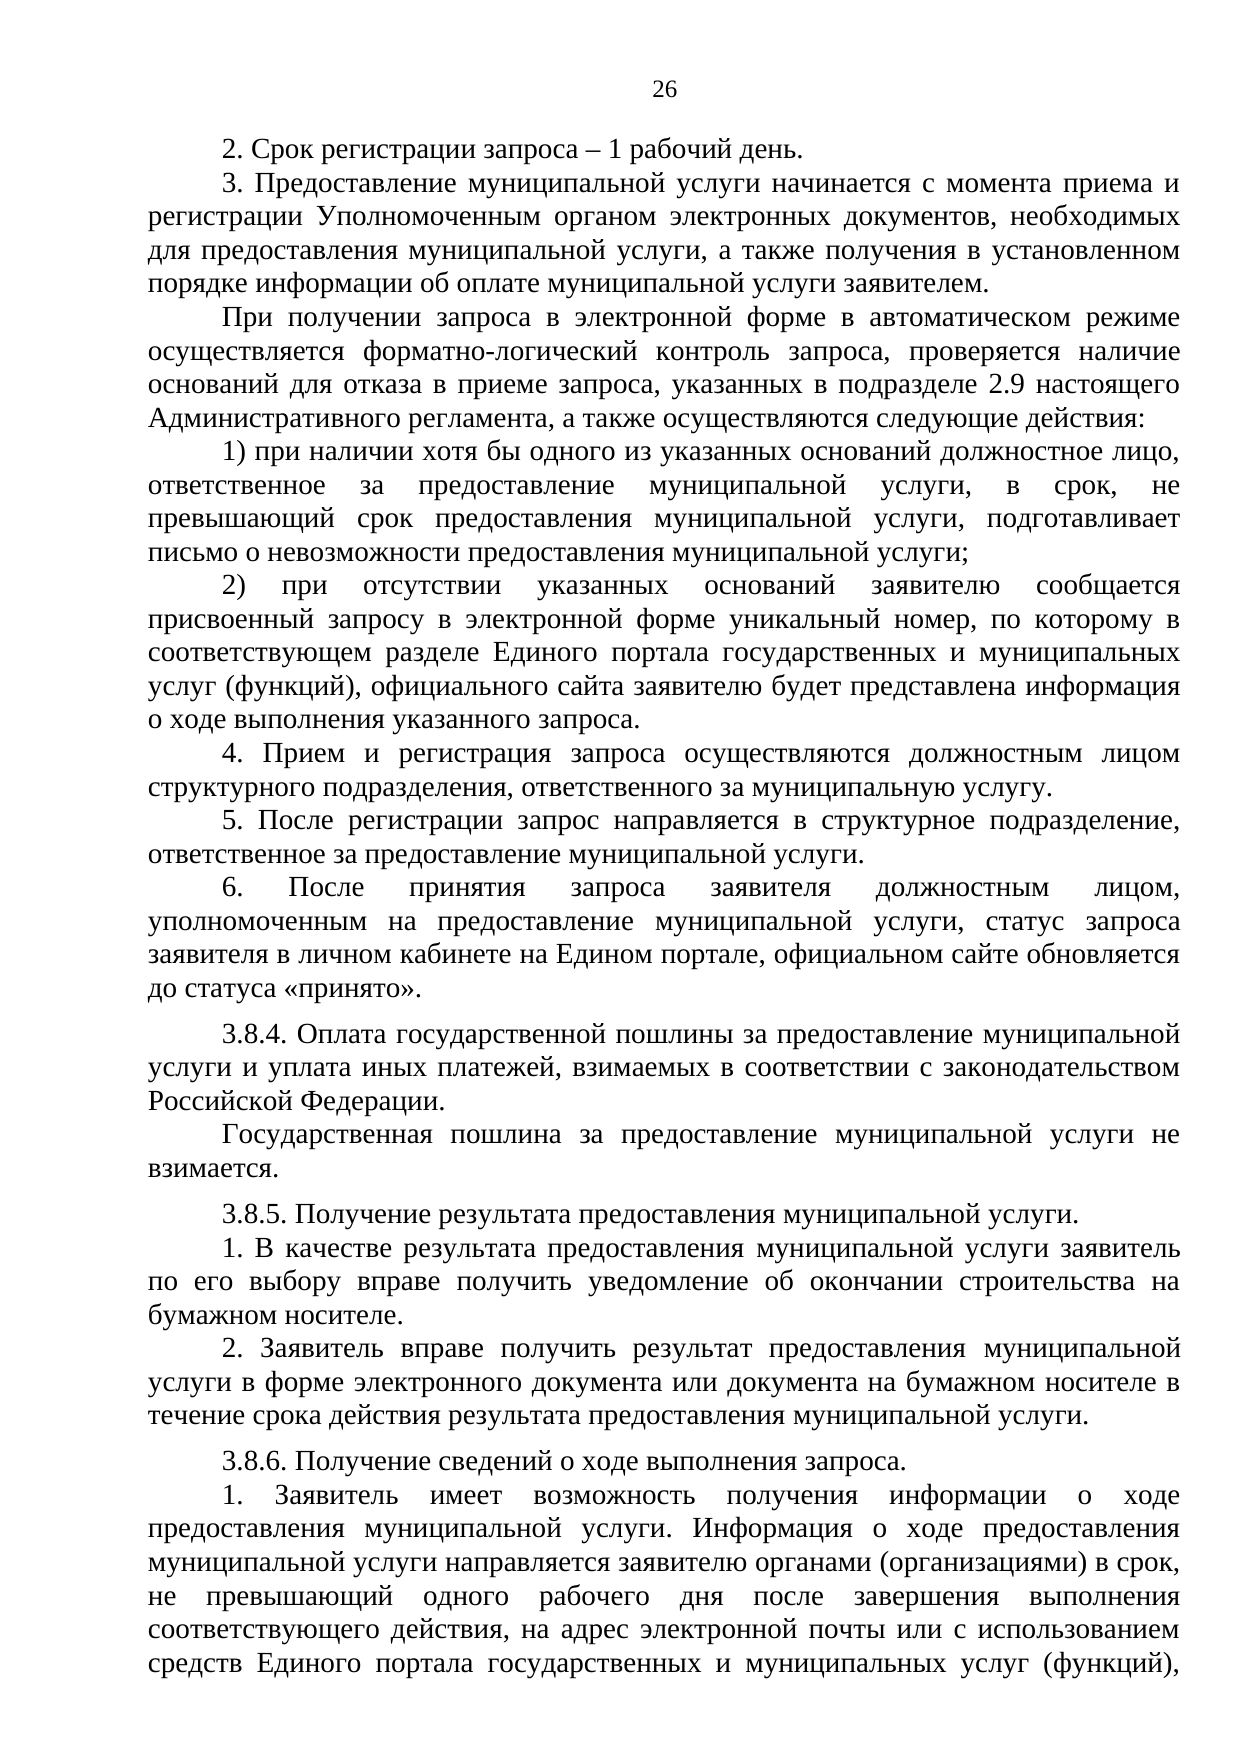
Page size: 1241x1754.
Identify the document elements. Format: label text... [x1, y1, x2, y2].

text 2. Заявитель вправе получить результат предоставления муниципальной услуги в форме электронного документа или документа на бумажном носителе в течение срока действия результата предоставления муниципальной услуги. [148, 1330, 1181, 1431]
text 2. Срок регистрации запроса – 1 рабочий день. [148, 131, 1181, 165]
text 1. Заявитель имеет возможность получения информации о ходе предоставления муниципальной услуги. Информация о ходе предоставления муниципальной услуги направляется заявителю органами (организациями) в срок, не превышающий одного рабочего дня после завершения выполнения соответствующего действия, на адрес электронной почты или с использованием средств Единого портала государственных и муниципальных услуг (функций), [148, 1477, 1181, 1678]
text 3.8.5. Получение результата предоставления муниципальной услуги. [148, 1196, 1181, 1230]
text 4. Прием и регистрация запроса осуществляются должностным лицом структурного подразделения, ответственного за муниципальную услугу. [148, 735, 1181, 802]
text 1. В качестве результата предоставления муниципальной услуги заявитель по его выбору вправе получить уведомление об окончании строительства на бумажном носителе. [148, 1230, 1181, 1330]
text 3. Предоставление муниципальной услуги начинается с момента приема и регистрации Уполномоченным органом электронных документов, необходимых для предоставления муниципальной услуги, а также получения в установленном порядке информации об оплате муниципальной услуги заявителем. [148, 165, 1181, 299]
text При получении запроса в электронной форме в автоматическом режиме осуществляется форматно-логический контроль запроса, проверяется наличие оснований для отказа в приеме запроса, указанных в подразделе 2.9 настоящего Административного регламента, а также осуществляются следующие действия: [148, 299, 1181, 433]
text 5. После регистрации запрос направляется в структурное подразделение, ответственное за предоставление муниципальной услуги. [148, 802, 1181, 869]
text 1) при наличии хотя бы одного из указанных оснований должностное лицо, ответственное за предоставление муниципальной услуги, в срок, не превышающий срок предоставления муниципальной услуги, подготавливает письмо о невозможности предоставления муниципальной услуги; [148, 433, 1181, 567]
text Государственная пошлина за предоставление муниципальной услуги не взимается. [148, 1117, 1181, 1184]
text 2) при отсутствии указанных оснований заявителю сообщается присвоенный запросу в электронной форме уникальный номер, по которому в соответствующем разделе Единого портала государственных и муниципальных услуг (функций), официального сайта заявителю будет представлена информация о ходе выполнения указанного запроса. [148, 567, 1181, 735]
text 3.8.4. Оплата государственной пошлины за предоставление муниципальной услуги и уплата иных платежей, взимаемых в соответствии с законодательством Российской Федерации. [148, 1016, 1181, 1117]
text 3.8.6. Получение сведений о ходе выполнения запроса. [148, 1443, 1181, 1477]
text 6. После принятия запроса заявителя должностным лицом, уполномоченным на предоставление муниципальной услуги, статус запроса заявителя в личном кабинете на Едином портале, официальном сайте обновляется до статуса «принято». [148, 869, 1181, 1003]
